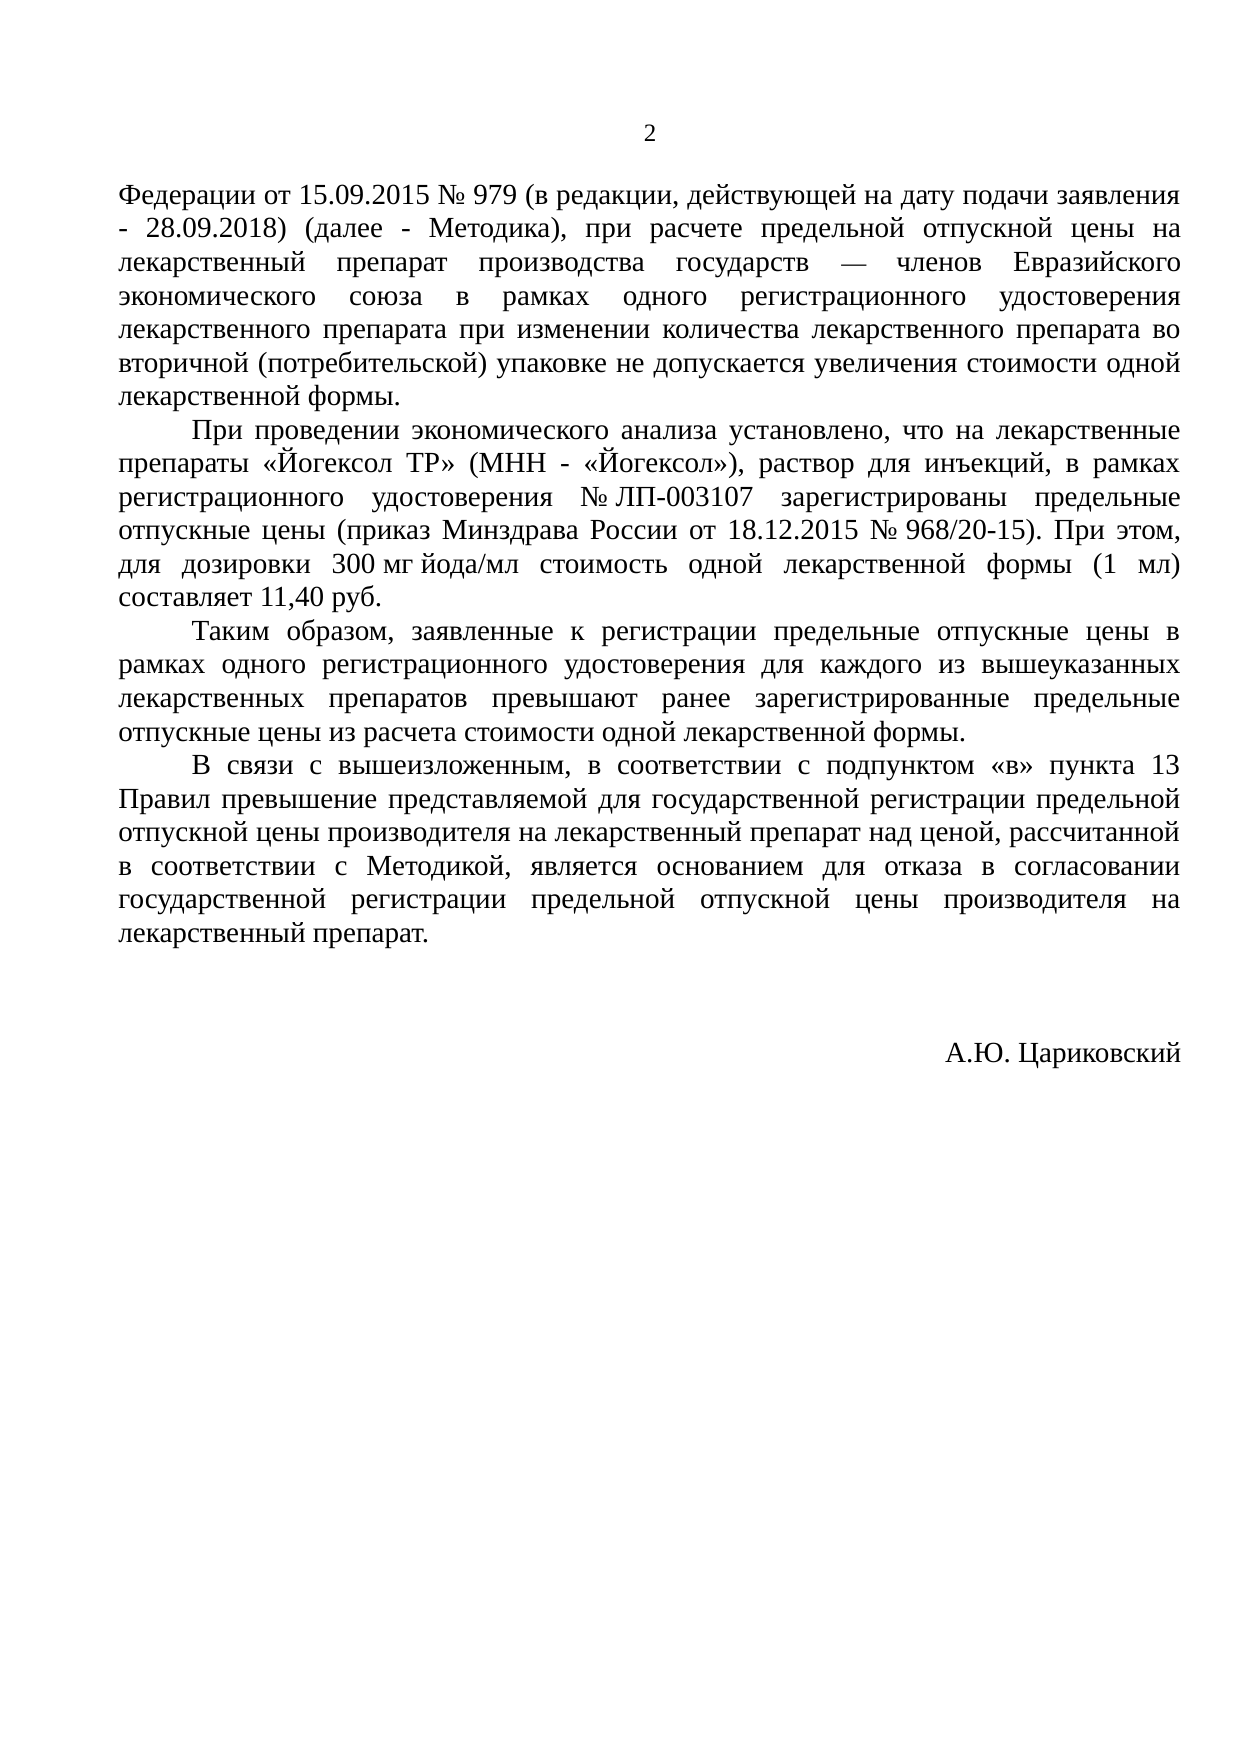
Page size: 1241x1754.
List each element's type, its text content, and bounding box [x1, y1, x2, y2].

text Таким образом, заявленные к регистрации предельные отпускные цены в рамках одного регистрационного удостоверения для каждого из вышеуказанных лекарственных препаратов превышают ранее зарегистрированные предельные отпускные цены из расчета стоимости одной лекарственной формы. [118, 613, 1181, 747]
text При проведении экономического анализа установлено, что на лекарственные препараты «Йогексол ТР» (МНН - «Йогексол»), раствор для инъекций, в рамках регистрационного удостоверения № ЛП-003107 зарегистрированы предельные отпускные цены (приказ Минздрава России от 18.12.2015 № 968/20-15). При этом, для дозировки 300 мг йода/мл стоимость одной лекарственной формы (1 мл) составляет 11,40 руб. [118, 412, 1181, 613]
text В связи с вышеизложенным, в соответствии с подпунктом «в» пункта 13 Правил превышение представляемой для государственной регистрации предельной отпускной цены производителя на лекарственный препарат над ценой, рассчитанной в соответствии с Методикой, является основанием для отказа в согласовании государственной регистрации предельной отпускной цены производителя на лекарственный препарат. [118, 747, 1181, 948]
text Федерации от 15.09.2015 № 979 (в редакции, действующей на дату подачи заявления - 28.09.2018) (далее - Методика), при расчете предельной отпускной цены на лекарственный препарат производства государств — членов Евразийского экономического союза в рамках одного регистрационного удостоверения лекарственного препарата при изменении количества лекарственного препарата во вторичной (потребительской) упаковке не допускается увеличения стоимости одной лекарственной формы. [118, 177, 1181, 412]
text А.Ю. Цариковский [118, 1035, 1181, 1068]
